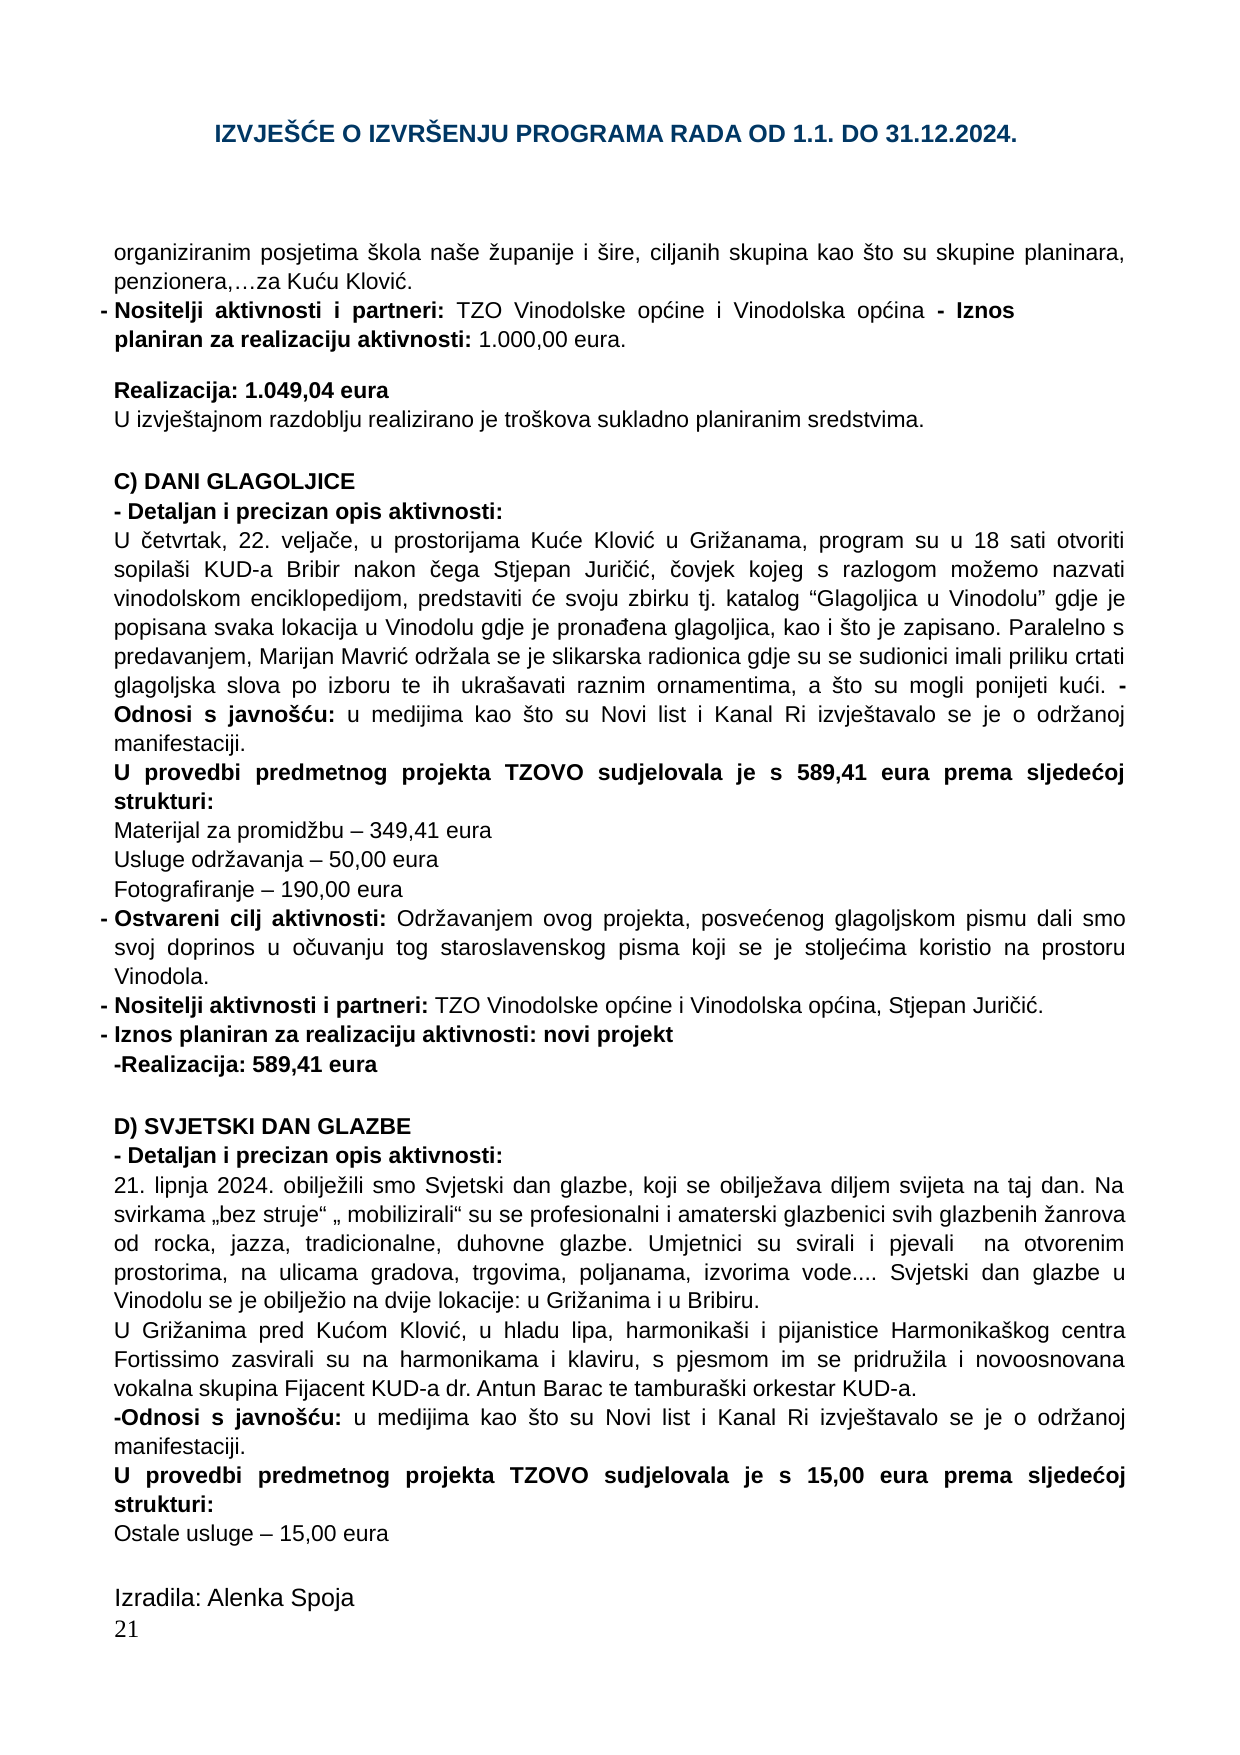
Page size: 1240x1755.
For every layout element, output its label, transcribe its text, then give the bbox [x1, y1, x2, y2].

text U izvještajnom razdoblju realizirano je troškova sukladno planiranim sredstvima. [113, 406, 1126, 432]
text Fotografiranje – 190,00 eura [113, 876, 1126, 902]
text -Odnosi s javnošću: u medijima kao što su Novi list i Kanal Ri izvještavalo se je o održanoj manifestaciji. [113, 1404, 1126, 1459]
text U četvrtak, 22. veljače, u prostorijama Kuće Klović u Grižanama, program su u 18 sati otvoriti sopilaši KUD-a Bribir nakon čega Stjepan Juričić, čovjek kojeg s razlogom možemo nazvati vinodolskom enciklopedijom, predstaviti će svoju zbirku tj. katalog “Glagoljica u Vinodolu” gdje je popisana svaka lokacija u Vinodolu gdje je pronađena glagoljica, kao i što je zapisano. Paralelno s predavanjem, Marijan Mavrić održala se je slikarska radionica gdje su se sudionici imali priliku crtati glagoljska slova po izboru te ih ukrašavati raznim ornamentima, a što su mogli ponijeti kući. -Odnosi s javnošću: u medijima kao što su Novi list i Kanal Ri izvještavalo se je o održanoj manifestaciji. [113, 527, 1126, 756]
list Nositelji aktivnosti i partneri: TZO Vinodolske općine i Vinodolska općina - Iznos planiran za realizaciju aktivnosti: 1.000,00 eura. [100, 297, 1015, 353]
text organiziranim posjetima škola naše županije i šire, ciljanih skupina kao što su skupine planinara, penzionera,…za Kuću Klović. [113, 239, 1126, 294]
text 21. lipnja 2024. obilježili smo Svjetski dan glazbe, koji se obilježava diljem svijeta na taj dan. Na svirkama „bez struje“ „ mobilizirali“ su se profesionalni i amaterski glazbenici svih glazbenih žanrova od rocka, jazza, tradicionalne, duhovne glazbe. Umjetnici su svirali i pjevali na otvorenim prostorima, na ulicama gradova, trgovima, poljanama, izvorima vode.... Svjetski dan glazbe u Vinodolu se je obilježio na dvije lokacije: u Grižanima i u Bribiru. [113, 1172, 1126, 1314]
text Realizacija: 1.049,04 eura [113, 377, 1126, 403]
text -Realizacija: 589,41 eura [113, 1051, 1126, 1077]
text Usluge održavanja – 50,00 eura [113, 846, 1126, 873]
list Nositelji aktivnosti i partneri: TZO Vinodolske općine i Vinodolska općina, Stjepan Juričić. [100, 992, 1126, 1018]
text U Grižanima pred Kućom Klović, u hladu lipa, harmonikaši i pijanistice Harmonikaškog centra Fortissimo zasvirali su na harmonikama i klaviru, s pjesmom im se pridružila i novoosnovana vokalna skupina Fijacent KUD-a dr. Antun Barac te tamburaški orkestar KUD-a. [113, 1317, 1126, 1401]
text - Detaljan i precizan opis aktivnosti: [113, 498, 1126, 524]
text C) DANI GLAGOLJICE [113, 468, 1126, 495]
text Ostale usluge – 15,00 eura [113, 1520, 1126, 1547]
list Ostvareni cilj aktivnosti: Održavanjem ovog projekta, posvećenog glagoljskom pismu dali smo svoj doprinos u očuvanju tog staroslavenskog pisma koji se je stoljećima koristio na prostoru Vinodola. [100, 905, 1126, 989]
list Iznos planiran za realizaciju aktivnosti: novi projekt [100, 1021, 1126, 1048]
text D) SVJETSKI DAN GLAZBE [113, 1113, 1126, 1139]
text - Detaljan i precizan opis aktivnosti: [113, 1142, 1126, 1169]
text U provedbi predmetnog projekta TZOVO sudjelovala je s 589,41 eura prema sljedećoj strukturi: [113, 759, 1126, 814]
text Materijal za promidžbu – 349,41 eura [113, 817, 1126, 843]
text U provedbi predmetnog projekta TZOVO sudjelovala je s 15,00 eura prema sljedećoj strukturi: [113, 1462, 1126, 1517]
